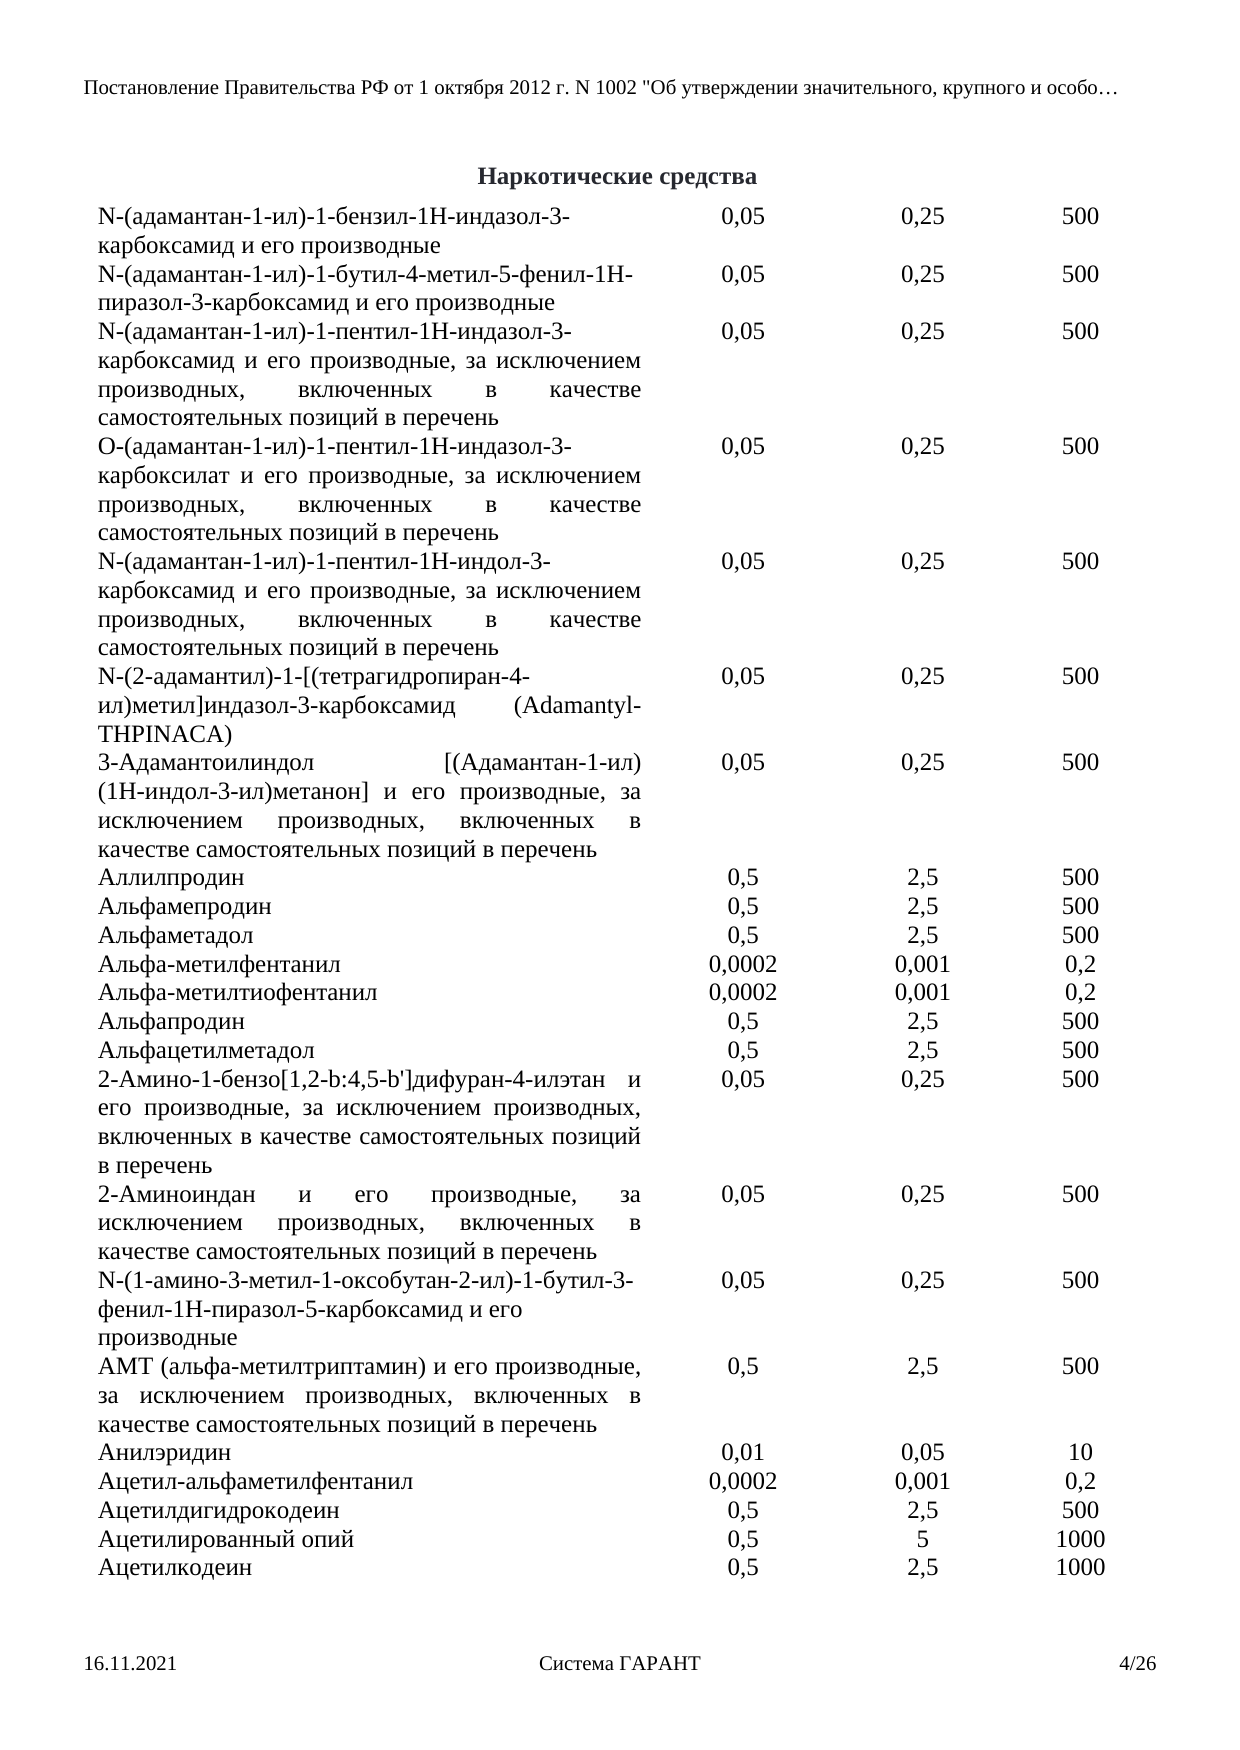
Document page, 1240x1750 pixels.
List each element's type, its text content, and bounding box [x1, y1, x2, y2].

table_cell 0,25 [833, 1179, 1013, 1265]
table_cell 500 [1013, 201, 1148, 259]
table_cell 0,001 [833, 978, 1013, 1006]
table_cell 3-Адамантоилиндол [(Адамантан-1-ил) (1Н-индол-3-ил)метанон] и его производные, за исключением производных, включенных в качестве самостоятельных позиций в перечень [86, 748, 653, 862]
table_cell 2,5 [833, 863, 1013, 891]
table_cell 500 [1013, 1495, 1148, 1524]
table_cell 2-Аминоиндан и его производные, за исключением производных, включенных в качестве самостоятельных позиций в перечень [86, 1179, 653, 1265]
table_cell Альфа-метилфентанил [86, 949, 653, 977]
table_cell 1000 [1013, 1524, 1148, 1552]
table_cell Ацетилкодеин [86, 1553, 653, 1581]
table_cell Ацетилированный опий [86, 1524, 653, 1552]
table_cell 2,5 [833, 1495, 1013, 1524]
table_cell Наркотические средства [86, 150, 1148, 201]
table_cell 0,05 [653, 259, 833, 316]
table_cell 0,25 [833, 748, 1013, 862]
table_cell 0,25 [833, 316, 1013, 431]
table_cell 0,5 [653, 891, 833, 920]
table_cell 500 [1013, 1064, 1148, 1179]
table_cell 500 [1013, 1351, 1148, 1437]
table_cell 500 [1013, 863, 1148, 891]
table_cell N-(адамантан-1-ил)-1-бутил-4-метил-5-фенил-1H-пиразол-3-карбоксамид и его производные [86, 259, 653, 316]
table_cell 10 [1013, 1438, 1148, 1466]
table_cell 0,2 [1013, 978, 1148, 1006]
table_cell Ацетил-альфаметилфентанил [86, 1466, 653, 1495]
table_cell 0,25 [833, 259, 1013, 316]
table_cell Аллилпродин [86, 863, 653, 891]
table_cell 500 [1013, 748, 1148, 862]
table_cell 500 [1013, 1035, 1148, 1064]
table_cell 2,5 [833, 1006, 1013, 1035]
table_cell O-(адамантан-1-ил)-1-пентил-1Н-индазол-3-карбоксилат и его производные, за исключением производных, включенных в качестве самостоятельных позиций в перечень [86, 431, 653, 546]
table_cell 0,5 [653, 1524, 833, 1552]
table_cell 0,05 [653, 431, 833, 546]
table_cell 2,5 [833, 920, 1013, 949]
table_cell Альфаметадол [86, 920, 653, 949]
table_cell Альфа-метилтиофентанил [86, 978, 653, 1006]
table_cell 0,25 [833, 201, 1013, 259]
table_cell 0,25 [833, 431, 1013, 546]
table_cell 1000 [1013, 1553, 1148, 1581]
table_cell 500 [1013, 546, 1148, 661]
table_cell 500 [1013, 1006, 1148, 1035]
table_cell 5 [833, 1524, 1013, 1552]
table_cell АМТ (альфа-метилтриптамин) и его производные, за исключением производных, включенных в качестве самостоятельных позиций в перечень [86, 1351, 653, 1437]
table_cell 500 [1013, 259, 1148, 316]
table_cell 0,0002 [653, 1466, 833, 1495]
table_cell N-(адамантан-1-ил)-1-пентил-1Н-индазол-3-карбоксамид и его производные, за исключением производных, включенных в качестве самостоятельных позиций в перечень [86, 316, 653, 431]
table_cell 0,5 [653, 1495, 833, 1524]
table_cell 0,05 [653, 201, 833, 259]
table_cell 0,05 [653, 1265, 833, 1351]
table_cell 0,001 [833, 949, 1013, 977]
table_cell 0,25 [833, 546, 1013, 661]
table_cell 2,5 [833, 1351, 1013, 1437]
table_cell 500 [1013, 1179, 1148, 1265]
table_cell Альфацетилметадол [86, 1035, 653, 1064]
table_cell 0,001 [833, 1466, 1013, 1495]
table_cell 0,05 [653, 316, 833, 431]
table_cell 0,5 [653, 1035, 833, 1064]
table_cell 0,5 [653, 863, 833, 891]
table_cell 0,2 [1013, 949, 1148, 977]
table_cell 0,0002 [653, 949, 833, 977]
table_cell 0,0002 [653, 978, 833, 1006]
table_cell 500 [1013, 661, 1148, 747]
table_cell 0,25 [833, 1265, 1013, 1351]
table_cell 2,5 [833, 1035, 1013, 1064]
table_cell Ацетилдигидрокодеин [86, 1495, 653, 1524]
table_cell 500 [1013, 920, 1148, 949]
table_cell N-(адамантан-1-ил)-1-бензил-1Н-индазол-3-карбоксамид и его производные [86, 201, 653, 259]
table_cell 0,5 [653, 920, 833, 949]
table_cell Альфамепродин [86, 891, 653, 920]
table_cell 0,05 [653, 748, 833, 862]
table_cell N-(2-адамантил)-1-[(тетрагидропиран-4-ил)метил]индазол-3-карбоксамид (Adamantyl-THPINACA) [86, 661, 653, 747]
table_cell N-(адамантан-1-ил)-1-пентил-1Н-индол-3-карбоксамид и его производные, за исключением производных, включенных в качестве самостоятельных позиций в перечень [86, 546, 653, 661]
table_cell 0,01 [653, 1438, 833, 1466]
table_cell 2,5 [833, 891, 1013, 920]
table_cell 2-Амино-1-бензо[1,2-b:4,5-b']дифуран-4-илэтан и его производные, за исключением производных, включенных в качестве самостоятельных позиций в перечень [86, 1064, 653, 1179]
table_cell 500 [1013, 1265, 1148, 1351]
table_cell 2,5 [833, 1553, 1013, 1581]
table_cell Альфапродин [86, 1006, 653, 1035]
table_cell 0,2 [1013, 1466, 1148, 1495]
table_cell 0,05 [653, 661, 833, 747]
table_cell 0,5 [653, 1351, 833, 1437]
table_cell 500 [1013, 316, 1148, 431]
table_cell 0,05 [653, 1179, 833, 1265]
table_cell 0,25 [833, 661, 1013, 747]
table_cell 0,05 [653, 546, 833, 661]
table_cell 500 [1013, 431, 1148, 546]
table_cell 0,5 [653, 1553, 833, 1581]
table_cell 0,05 [833, 1438, 1013, 1466]
table_cell Анилэридин [86, 1438, 653, 1466]
table_cell 500 [1013, 891, 1148, 920]
table_cell N-(1-амино-3-метил-1-оксобутан-2-ил)-1-бутил-3-фенил-1H-пиразол-5-карбоксамид и его производные [86, 1265, 653, 1351]
table_cell 0,5 [653, 1006, 833, 1035]
table_cell 0,05 [653, 1064, 833, 1179]
table_cell 0,25 [833, 1064, 1013, 1179]
